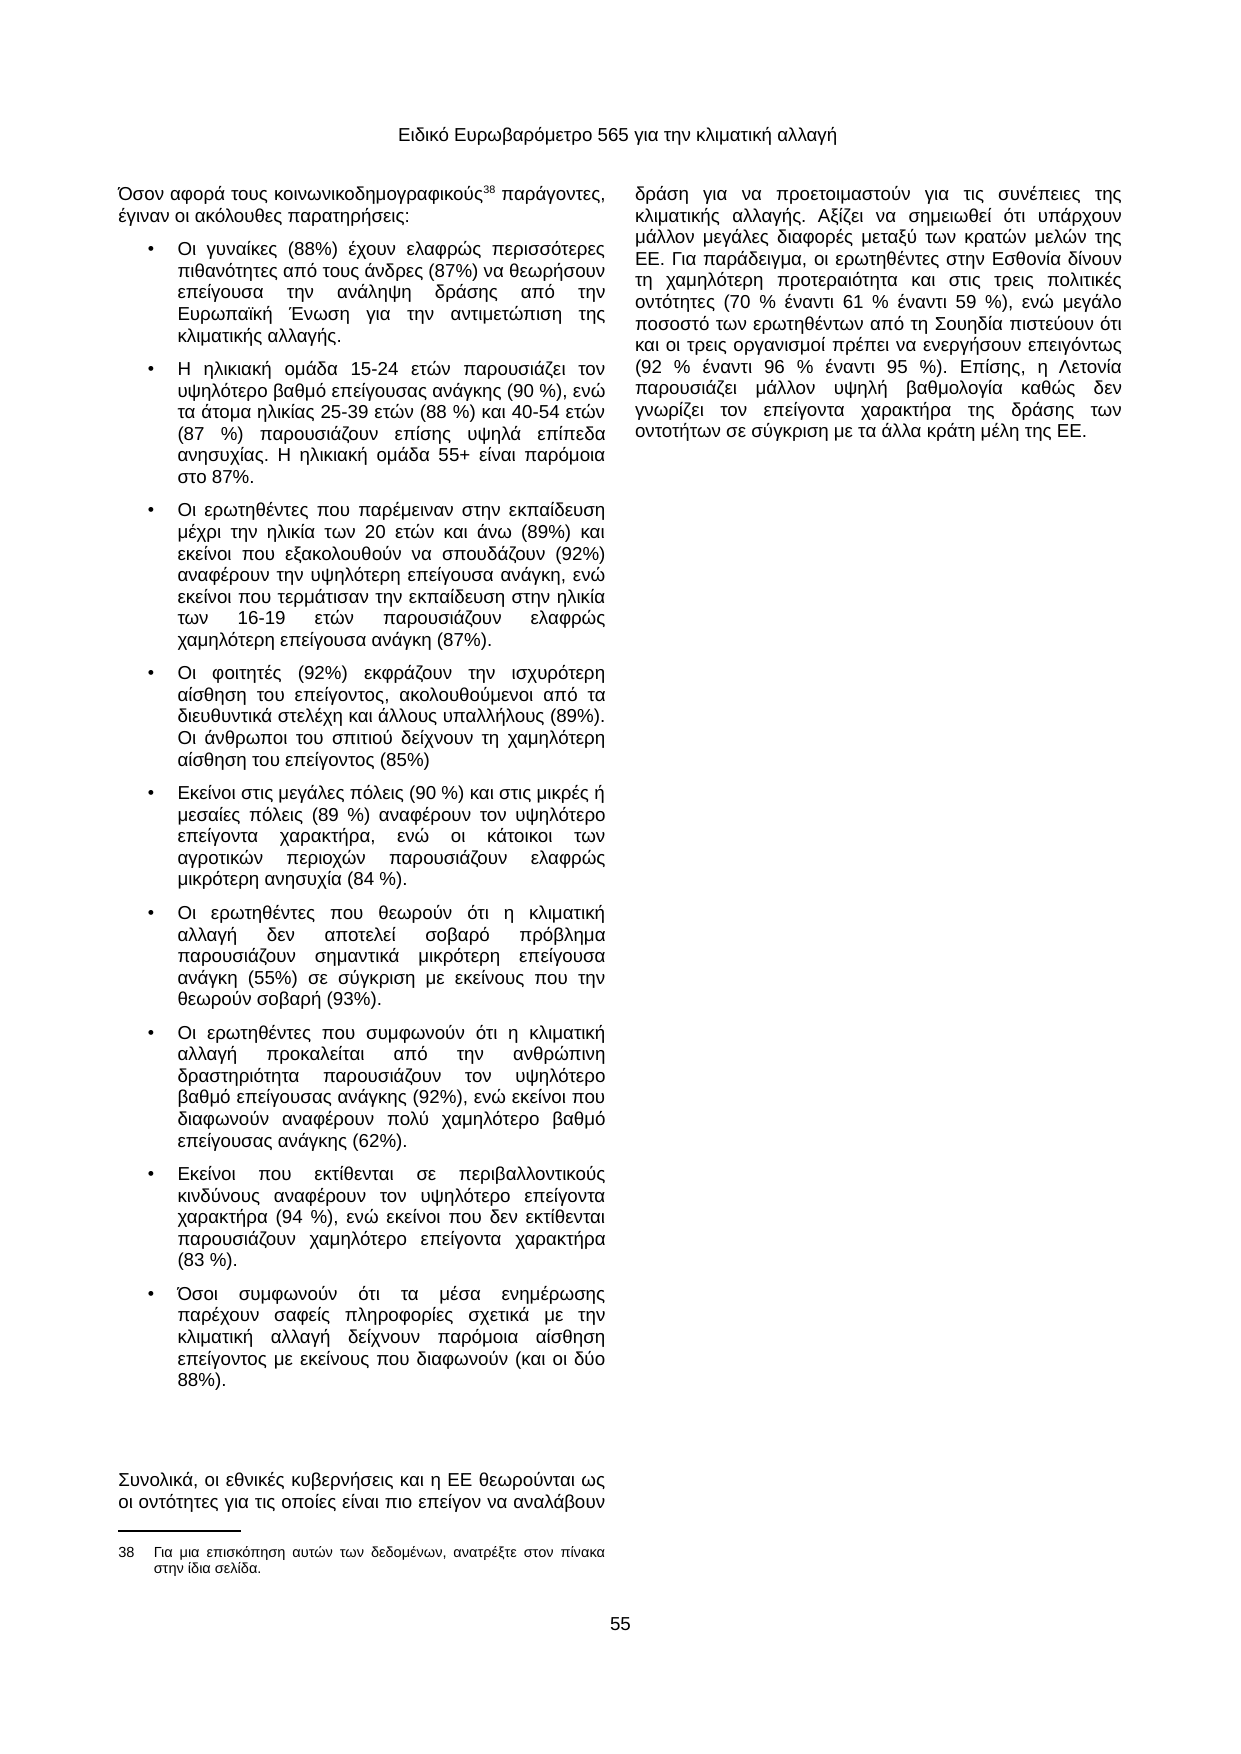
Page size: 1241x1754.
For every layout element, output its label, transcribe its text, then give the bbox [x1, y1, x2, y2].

list Οι ερωτηθέντες που θεωρούν ότι η κλιματική αλλαγή δεν αποτελεί σοβαρό πρόβλημα παρουσιάζουν σημαντικά μικρότερη επείγουσα ανάγκη (55%) σε σύγκριση με εκείνους που την θεωρούν σοβαρή (93%). [148, 902, 605, 1009]
list Η ηλικιακή ομάδα 15-24 ετών παρουσιάζει τον υψηλότερο βαθμό επείγουσας ανάγκης (90 %), ενώ τα άτομα ηλικίας 25-39 ετών (88 %) και 40-54 ετών (87 %) παρουσιάζουν επίσης υψηλά επίπεδα ανησυχίας. Η ηλικιακή ομάδα 55+ είναι παρόμοια στο 87%. [148, 358, 605, 487]
text Για μια επισκόπηση αυτών των δεδομένων, ανατρέξτε στον πίνακα στην ίδια σελίδα. [118, 1543, 605, 1577]
list Οι φοιτητές (92%) εκφράζουν την ισχυρότερη αίσθηση του επείγοντος, ακολουθούμενοι από τα διευθυντικά στελέχη και άλλους υπαλλήλους (89%). Οι άνθρωποι του σπιτιού δείχνουν τη χαμηλότερη αίσθηση του επείγοντος (85%) [148, 662, 605, 770]
list Οι ερωτηθέντες που παρέμειναν στην εκπαίδευση μέχρι την ηλικία των 20 ετών και άνω (89%) και εκείνοι που εξακολουθούν να σπουδάζουν (92%) αναφέρουν την υψηλότερη επείγουσα ανάγκη, ενώ εκείνοι που τερμάτισαν την εκπαίδευση στην ηλικία των 16-19 ετών παρουσιάζουν ελαφρώς χαμηλότερη επείγουσα ανάγκη (87%). [148, 499, 605, 650]
text Συνολικά, οι εθνικές κυβερνήσεις και η ΕΕ θεωρούνται ως οι οντότητες για τις οποίες είναι πιο επείγον να αναλάβουν [118, 1469, 605, 1512]
list Εκείνοι στις μεγάλες πόλεις (90 %) και στις μικρές ή μεσαίες πόλεις (89 %) αναφέρουν τον υψηλότερο επείγοντα χαρακτήρα, ενώ οι κάτοικοι των αγροτικών περιοχών παρουσιάζουν ελαφρώς μικρότερη ανησυχία (84 %). [148, 782, 605, 890]
text Όσον αφορά τους κοινωνικοδημογραφικούς παράγοντες, έγιναν οι ακόλουθες παρατηρήσεις: [118, 183, 605, 226]
list Οι ερωτηθέντες που συμφωνούν ότι η κλιματική αλλαγή προκαλείται από την ανθρώπινη δραστηριότητα παρουσιάζουν τον υψηλότερο βαθμό επείγουσας ανάγκης (92%), ενώ εκείνοι που διαφωνούν αναφέρουν πολύ χαμηλότερο βαθμό επείγουσας ανάγκης (62%). [148, 1021, 605, 1151]
list Όσοι συμφωνούν ότι τα μέσα ενημέρωσης παρέχουν σαφείς πληροφορίες σχετικά με την κλιματική αλλαγή δείχνουν παρόμοια αίσθηση επείγοντος με εκείνους που διαφωνούν (και οι δύο 88%). [148, 1283, 605, 1391]
text δράση για να προετοιμαστούν για τις συνέπειες της κλιματικής αλλαγής. Αξίζει να σημειωθεί ότι υπάρχουν μάλλον μεγάλες διαφορές μεταξύ των κρατών μελών της ΕΕ. Για παράδειγμα, οι ερωτηθέντες στην Εσθονία δίνουν τη χαμηλότερη προτεραιότητα και στις τρεις πολιτικές οντότητες (70 % έναντι 61 % έναντι 59 %), ενώ μεγάλο ποσοστό των ερωτηθέντων από τη Σουηδία πιστεύουν ότι και οι τρεις οργανισμοί πρέπει να ενεργήσουν επειγόντως (92 % έναντι 96 % έναντι 95 %). Επίσης, η Λετονία παρουσιάζει μάλλον υψηλή βαθμολογία καθώς δεν γνωρίζει τον επείγοντα χαρακτήρα της δράσης των οντοτήτων σε σύγκριση με τα άλλα κράτη μέλη της ΕΕ. [635, 183, 1122, 442]
list Εκείνοι που εκτίθενται σε περιβαλλοντικούς κινδύνους αναφέρουν τον υψηλότερο επείγοντα χαρακτήρα (94 %), ενώ εκείνοι που δεν εκτίθενται παρουσιάζουν χαμηλότερο επείγοντα χαρακτήρα (83 %). [148, 1163, 605, 1271]
list Οι γυναίκες (88%) έχουν ελαφρώς περισσότερες πιθανότητες από τους άνδρες (87%) να θεωρήσουν επείγουσα την ανάληψη δράσης από την Ευρωπαϊκή Ένωση για την αντιμετώπιση της κλιματικής αλλαγής. [148, 238, 605, 346]
